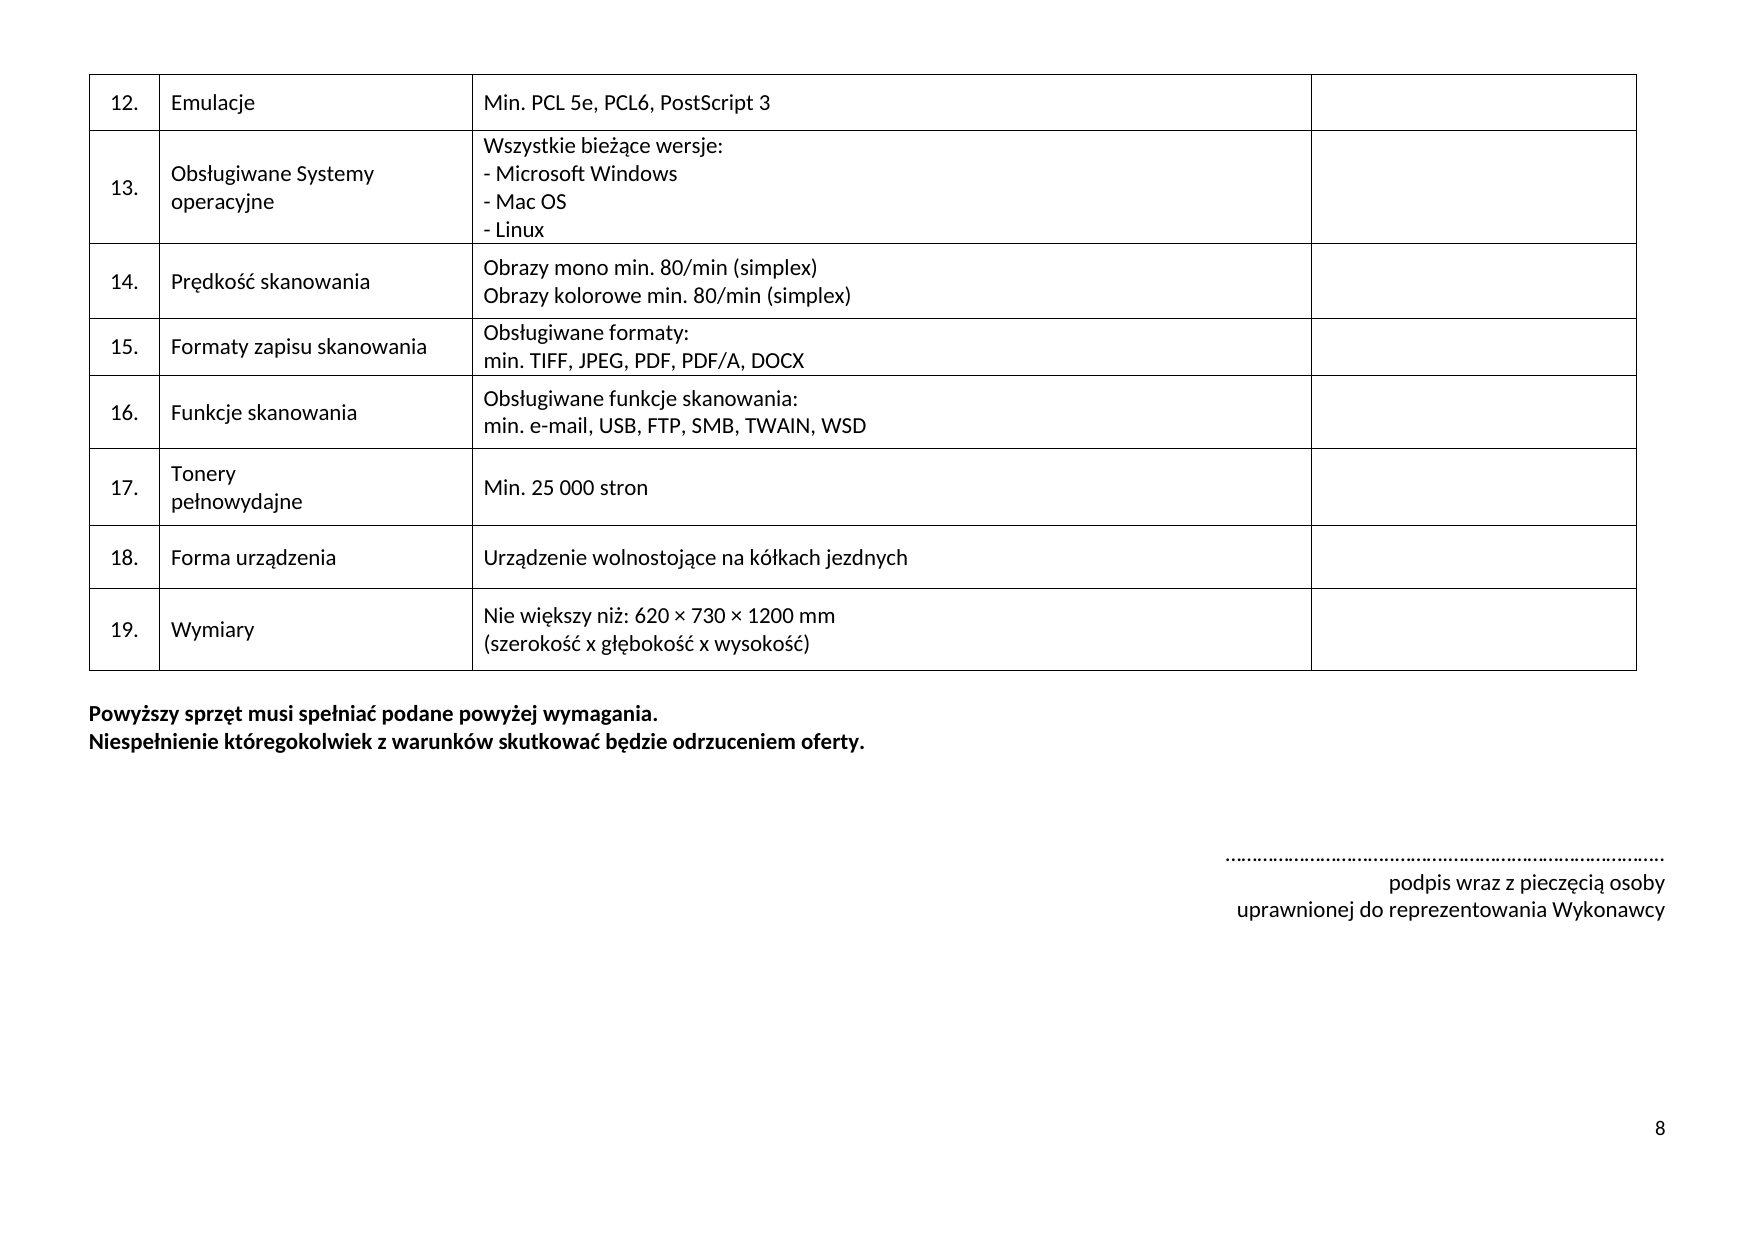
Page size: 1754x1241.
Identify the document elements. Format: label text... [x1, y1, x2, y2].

table_cell Min. PCL 5e, PCL6, PostScript 3 [473, 75, 1311, 130]
table_cell Funkcje skanowania [160, 376, 472, 448]
table_cell [1312, 319, 1636, 374]
table_cell 19. [90, 589, 159, 670]
table_cell Wymiary [160, 589, 472, 670]
table_cell Obrazy mono min. 80/min (simplex) Obrazy kolorowe min. 80/min (simplex) [473, 244, 1311, 317]
table_cell 17. [90, 449, 159, 525]
table_cell Tonery pełnowydajne [160, 449, 472, 525]
text Niespełnienie któregokolwiek z warunków skutkować będzie odrzuceniem oferty. [89, 727, 1665, 755]
table_cell Obsługiwane funkcje skanowania: min. e-mail, USB, FTP, SMB, TWAIN, WSD [473, 376, 1311, 448]
table_cell [1312, 75, 1636, 130]
table_cell Nie większy niż: 620 × 730 × 1200 mm (szerokość x głębokość x wysokość) [473, 589, 1311, 670]
table_cell [1312, 376, 1636, 448]
table_cell 15. [90, 319, 159, 374]
table_cell Emulacje [160, 75, 472, 130]
text uprawnionej do reprezentowania Wykonawcy [89, 896, 1665, 924]
table_cell Forma urządzenia [160, 526, 472, 588]
table_cell Formaty zapisu skanowania [160, 319, 472, 374]
table_cell 16. [90, 376, 159, 448]
table_cell 14. [90, 244, 159, 317]
table_cell Wszystkie bieżące wersje: - Microsoft Windows - Mac OS - Linux [473, 131, 1311, 243]
table_cell Urządzenie wolnostojące na kółkach jezdnych [473, 526, 1311, 588]
table_cell [1312, 526, 1636, 588]
text Powyższy sprzęt musi spełniać podane powyżej wymagania. [89, 699, 1665, 727]
table_cell [1312, 589, 1636, 670]
table_cell [1312, 244, 1636, 317]
table_cell [1312, 131, 1636, 243]
text …………………………..……….………………………………….. [89, 839, 1665, 868]
table_cell Min. 25 000 stron [473, 449, 1311, 525]
table_cell [1312, 449, 1636, 525]
table_cell Prędkość skanowania [160, 244, 472, 317]
table_cell 18. [90, 526, 159, 588]
table_cell 13. [90, 131, 159, 243]
table_cell Obsługiwane Systemy operacyjne [160, 131, 472, 243]
text podpis wraz z pieczęcią osoby [89, 868, 1665, 896]
table_cell 12. [90, 75, 159, 130]
table_cell Obsługiwane formaty: min. TIFF, JPEG, PDF, PDF/A, DOCX [473, 319, 1311, 374]
